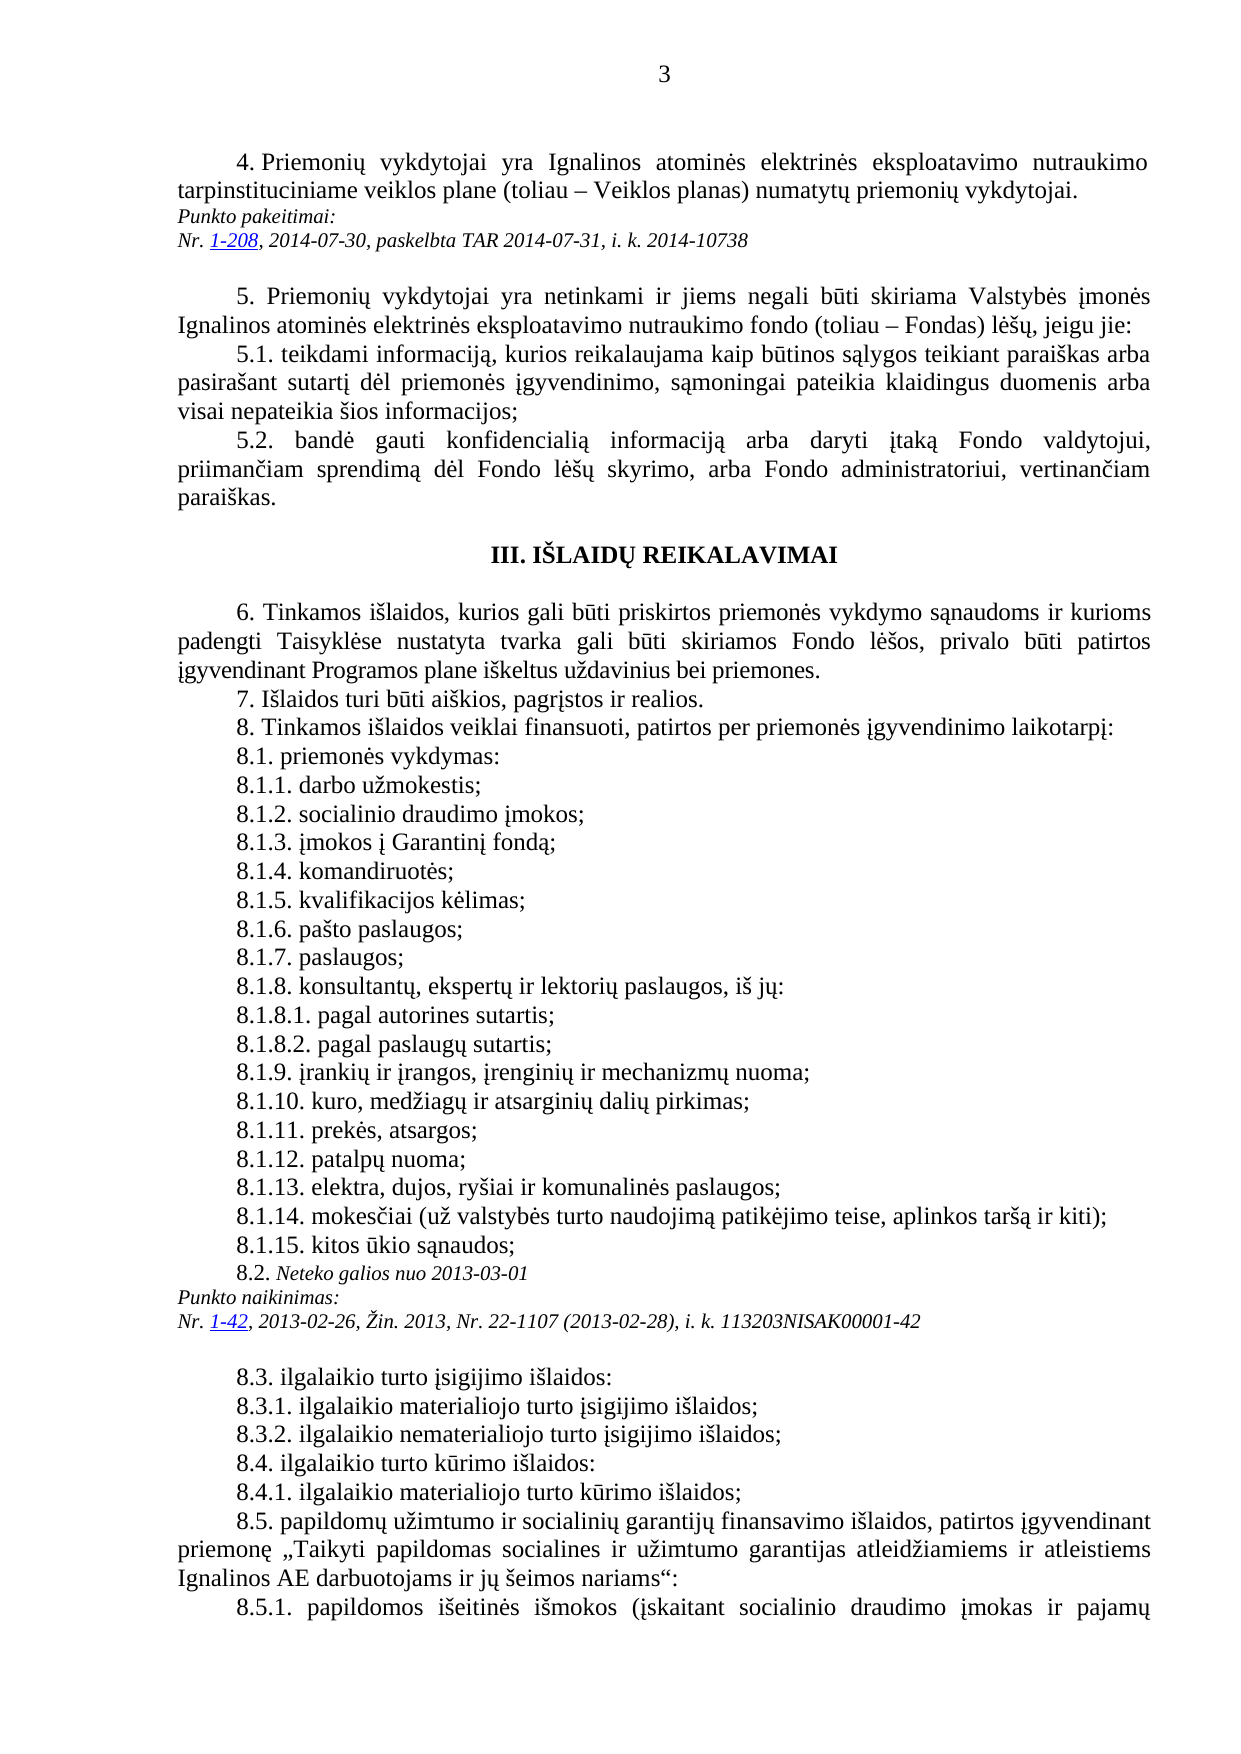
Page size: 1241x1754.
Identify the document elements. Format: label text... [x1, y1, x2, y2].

text III. IŠLAIDŲ REIKALAVIMAI [177, 540, 1152, 569]
text 8. Tinkamos išlaidos veiklai finansuoti, patirtos per priemonės įgyvendinimo laikotarpį: [177, 712, 1152, 741]
text 5. Priemonių vykdytojai yra netinkami ir jiems negali būti skiriama Valstybės įmonės Ignalinos atominės elektrinės eksploatavimo nutraukimo fondo (toliau – Fondas) lėšų, jeigu jie: [177, 281, 1152, 339]
text 8.1.1. darbo užmokestis; [177, 770, 1152, 799]
text 8.1. priemonės vykdymas: [177, 741, 1152, 770]
text 8.3.2. ilgalaikio nematerialiojo turto įsigijimo išlaidos; [177, 1419, 1152, 1448]
text 5.2. bandė gauti konfidencialią informaciją arba daryti įtaką Fondo valdytojui, priimančiam sprendimą dėl Fondo lėšų skyrimo, arba Fondo administratoriui, vertinančiam paraiškas. [177, 425, 1152, 511]
text 8.4. ilgalaikio turto kūrimo išlaidos: [177, 1448, 1152, 1477]
text 8.5. papildomų užimtumo ir socialinių garantijų finansavimo išlaidos, patirtos įgyvendinant priemonę „Taikyti papildomas socialines ir užimtumo garantijas atleidžiamiems ir atleistiems Ignalinos AE darbuotojams ir jų šeimos nariams“: [177, 1506, 1152, 1592]
text 8.1.9. įrankių ir įrangos, įrenginių ir mechanizmų nuoma; [177, 1057, 1152, 1086]
text Nr. 1-208, 2014-07-30, paskelbta TAR 2014-07-31, i. k. 2014-10738 [177, 228, 1152, 252]
text 4. Priemonių vykdytojai yra Ignalinos atominės elektrinės eksploatavimo nutraukimo tarpinstituciniame veiklos plane (toliau – Veiklos planas) numatytų priemonių vykdytojai. [177, 147, 1148, 204]
text 8.3.1. ilgalaikio materialiojo turto įsigijimo išlaidos; [177, 1391, 1152, 1419]
text 7. Išlaidos turi būti aiškios, pagrįstos ir realios. [177, 684, 1152, 712]
text 8.1.14. mokesčiai (už valstybės turto naudojimą patikėjimo teise, aplinkos taršą ir kiti); [177, 1201, 1152, 1230]
text 8.1.4. komandiruotės; [177, 856, 1152, 885]
text 5.1. teikdami informaciją, kurios reikalaujama kaip būtinos sąlygos teikiant paraiškas arba pasirašant sutartį dėl priemonės įgyvendinimo, sąmoningai pateikia klaidingus duomenis arba visai nepateikia šios informacijos; [177, 339, 1152, 425]
text 8.1.8. konsultantų, ekspertų ir lektorių paslaugos, iš jų: [177, 971, 1152, 1000]
text 8.5.1. papildomos išeitinės išmokos (įskaitant socialinio draudimo įmokas ir pajamų [177, 1592, 1152, 1621]
text 8.1.7. paslaugos; [177, 942, 1152, 971]
text 8.1.6. pašto paslaugos; [177, 914, 1152, 942]
text 8.1.2. socialinio draudimo įmokos; [177, 799, 1152, 827]
text 8.1.13. elektra, dujos, ryšiai ir komunalinės paslaugos; [177, 1172, 1152, 1201]
text 8.2. Neteko galios nuo 2013-03-01 [177, 1259, 1152, 1285]
text Nr. 1-42, 2013-02-26, Žin. 2013, Nr. 22-1107 (2013-02-28), i. k. 113203NISAK00001-42 [177, 1309, 1152, 1333]
text 8.4.1. ilgalaikio materialiojo turto kūrimo išlaidos; [177, 1477, 1152, 1506]
text 8.1.15. kitos ūkio sąnaudos; [177, 1230, 1152, 1259]
text Punkto naikinimas: [177, 1285, 1152, 1309]
text 8.1.3. įmokos į Garantinį fondą; [177, 827, 1152, 856]
text 8.3. ilgalaikio turto įsigijimo išlaidos: [177, 1362, 1152, 1391]
text 8.1.8.2. pagal paslaugų sutartis; [177, 1029, 1152, 1057]
text 8.1.11. prekės, atsargos; [177, 1115, 1152, 1144]
text 8.1.12. patalpų nuoma; [177, 1144, 1152, 1172]
text 8.1.5. kvalifikacijos kėlimas; [177, 885, 1152, 914]
text 6. Tinkamos išlaidos, kurios gali būti priskirtos priemonės vykdymo sąnaudoms ir kurioms padengti Taisyklėse nustatyta tvarka gali būti skiriamos Fondo lėšos, privalo būti patirtos įgyvendinant Programos plane iškeltus uždavinius bei priemones. [177, 597, 1152, 684]
text 8.1.10. kuro, medžiagų ir atsarginių dalių pirkimas; [177, 1086, 1152, 1115]
text 8.1.8.1. pagal autorines sutartis; [177, 1000, 1152, 1029]
text Punkto pakeitimai: [177, 204, 1152, 228]
